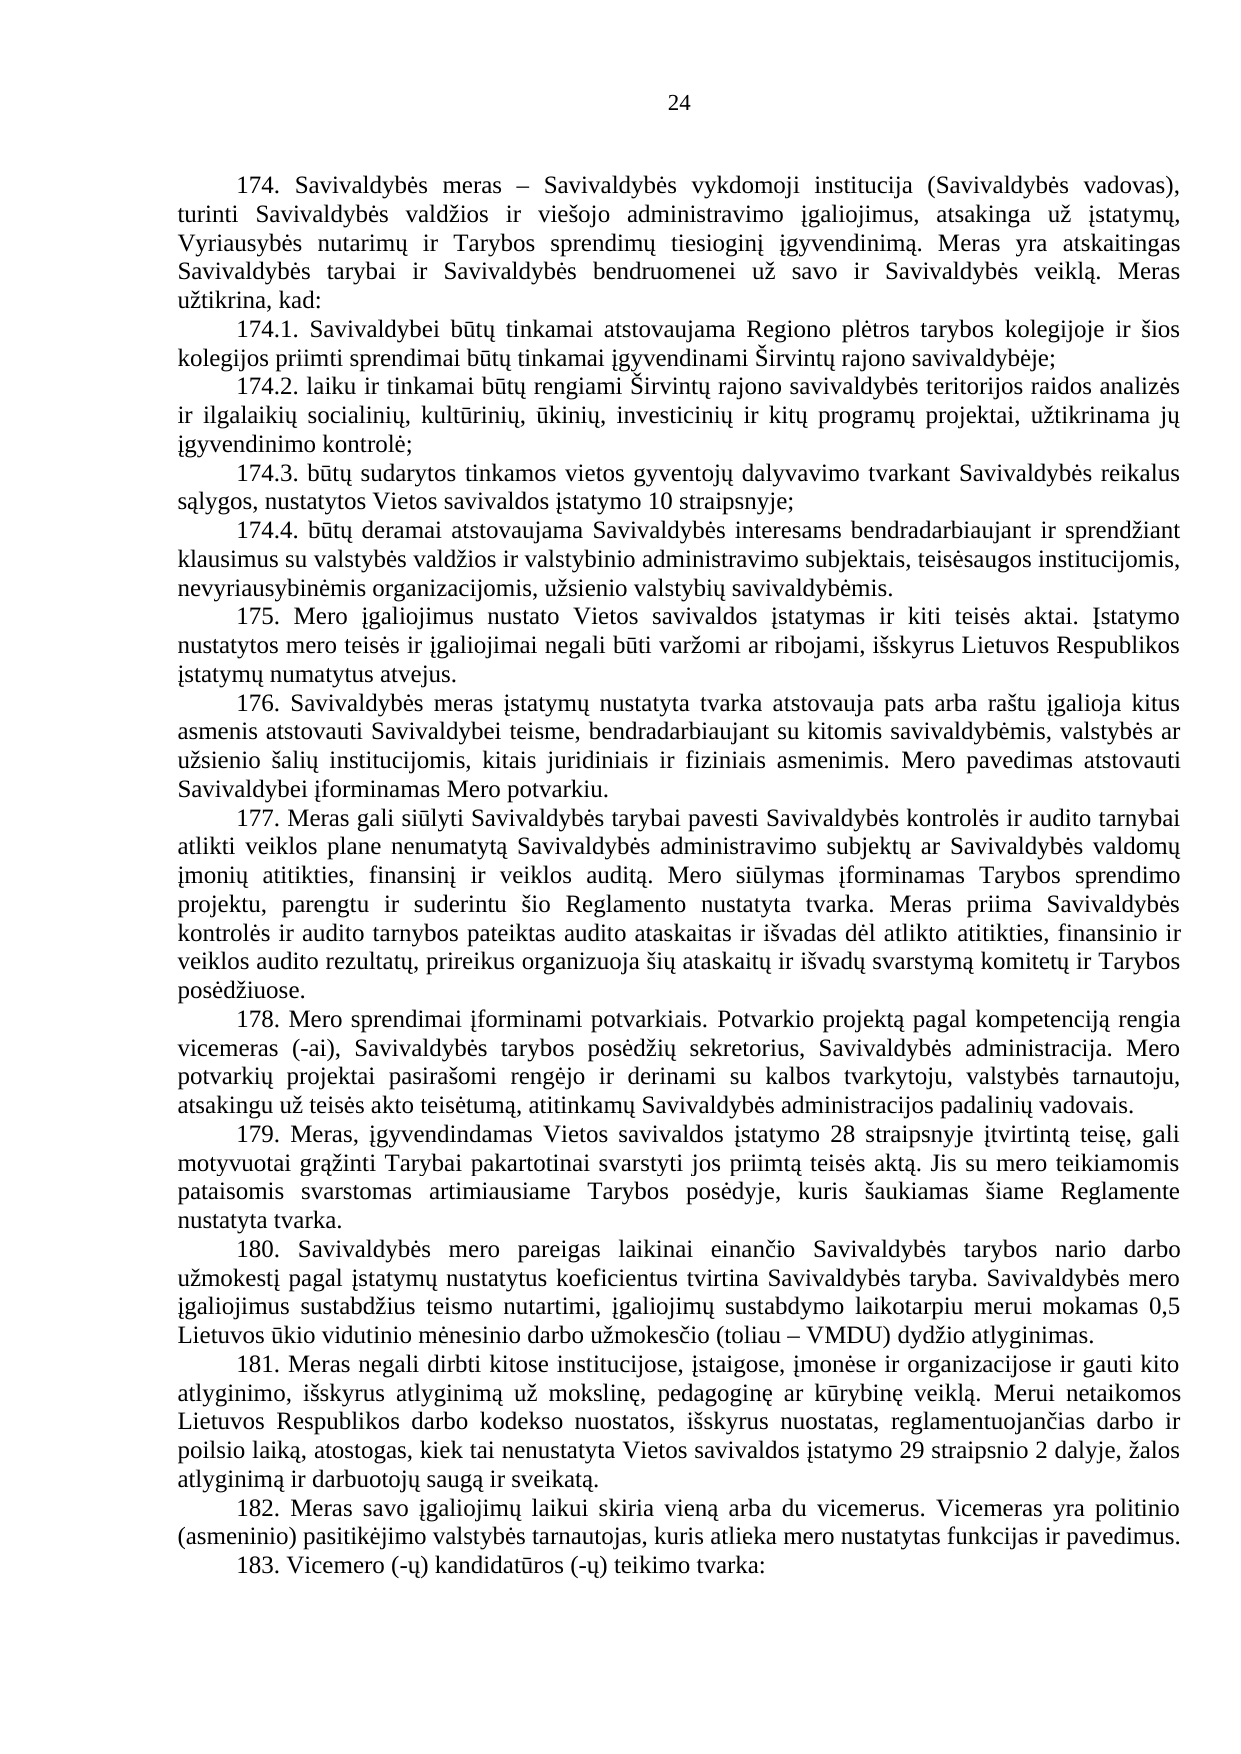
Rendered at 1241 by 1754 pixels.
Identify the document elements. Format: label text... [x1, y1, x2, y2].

text 174.1. Savivaldybei būtų tinkamai atstovaujama Regiono plėtros tarybos kolegijoje ir šios kolegijos priimti sprendimai būtų tinkamai įgyvendinami Širvintų rajono savivaldybėje; [177, 314, 1181, 371]
text 175. Mero įgaliojimus nustato Vietos savivaldos įstatymas ir kiti teisės aktai. Įstatymo nustatytos mero teisės ir įgaliojimai negali būti varžomi ar ribojami, išskyrus Lietuvos Respublikos įstatymų numatytus atvejus. [177, 601, 1181, 688]
text 174.3. būtų sudarytos tinkamos vietos gyventojų dalyvavimo tvarkant Savivaldybės reikalus sąlygos, nustatytos Vietos savivaldos įstatymo 10 straipsnyje; [177, 458, 1181, 515]
text 183. Vicemero (-ų) kandidatūros (-ų) teikimo tvarka: [177, 1550, 1181, 1579]
text 178. Mero sprendimai įforminami potvarkiais. Potvarkio projektą pagal kompetenciją rengia vicemeras (-ai), Savivaldybės tarybos posėdžių sekretorius, Savivaldybės administracija. Mero potvarkių projektai pasirašomi rengėjo ir derinami su kalbos tvarkytoju, valstybės tarnautoju, atsakingu už teisės akto teisėtumą, atitinkamų Savivaldybės administracijos padalinių vadovais. [177, 1004, 1181, 1119]
text 174.2. laiku ir tinkamai būtų rengiami Širvintų rajono savivaldybės teritorijos raidos analizės ir ilgalaikių socialinių, kultūrinių, ūkinių, investicinių ir kitų programų projektai, užtikrinama jų įgyvendinimo kontrolė; [177, 371, 1181, 458]
text 176. Savivaldybės meras įstatymų nustatyta tvarka atstovauja pats arba raštu įgalioja kitus asmenis atstovauti Savivaldybei teisme, bendradarbiaujant su kitomis savivaldybėmis, valstybės ar užsienio šalių institucijomis, kitais juridiniais ir fiziniais asmenimis. Mero pavedimas atstovauti Savivaldybei įforminamas Mero potvarkiu. [177, 688, 1181, 803]
text 181. Meras negali dirbti kitose institucijose, įstaigose, įmonėse ir organizacijose ir gauti kito atlyginimo, išskyrus atlyginimą už mokslinę, pedagoginę ar kūrybinę veiklą. Merui netaikomos Lietuvos Respublikos darbo kodekso nuostatos, išskyrus nuostatas, reglamentuojančias darbo ir poilsio laiką, atostogas, kiek tai nenustatyta Vietos savivaldos įstatymo 29 straipsnio 2 dalyje, žalos atlyginimą ir darbuotojų saugą ir sveikatą. [177, 1349, 1181, 1493]
text 174.4. būtų deramai atstovaujama Savivaldybės interesams bendradarbiaujant ir sprendžiant klausimus su valstybės valdžios ir valstybinio administravimo subjektais, teisėsaugos institucijomis, nevyriausybinėmis organizacijomis, užsienio valstybių savivaldybėmis. [177, 515, 1181, 601]
text 180. Savivaldybės mero pareigas laikinai einančio Savivaldybės tarybos nario darbo užmokestį pagal įstatymų nustatytus koeficientus tvirtina Savivaldybės taryba. Savivaldybės mero įgaliojimus sustabdžius teismo nutartimi, įgaliojimų sustabdymo laikotarpiu merui mokamas 0,5 Lietuvos ūkio vidutinio mėnesinio darbo užmokesčio (toliau – VMDU) dydžio atlyginimas. [177, 1234, 1181, 1349]
text 177. Meras gali siūlyti Savivaldybės tarybai pavesti Savivaldybės kontrolės ir audito tarnybai atlikti veiklos plane nenumatytą Savivaldybės administravimo subjektų ar Savivaldybės valdomų įmonių atitikties, finansinį ir veiklos auditą. Mero siūlymas įforminamas Tarybos sprendimo projektu, parengtu ir suderintu šio Reglamento nustatyta tvarka. Meras priima Savivaldybės kontrolės ir audito tarnybos pateiktas audito ataskaitas ir išvadas dėl atlikto atitikties, finansinio ir veiklos audito rezultatų, prireikus organizuoja šių ataskaitų ir išvadų svarstymą komitetų ir Tarybos posėdžiuose. [177, 803, 1181, 1004]
text 174. Savivaldybės meras – Savivaldybės vykdomoji institucija (Savivaldybės vadovas), turinti Savivaldybės valdžios ir viešojo administravimo įgaliojimus, atsakinga už įstatymų, Vyriausybės nutarimų ir Tarybos sprendimų tiesioginį įgyvendinimą. Meras yra atskaitingas Savivaldybės tarybai ir Savivaldybės bendruomenei už savo ir Savivaldybės veiklą. Meras užtikrina, kad: [177, 170, 1181, 314]
text 179. Meras, įgyvendindamas Vietos savivaldos įstatymo 28 straipsnyje įtvirtintą teisę, gali motyvuotai grąžinti Tarybai pakartotinai svarstyti jos priimtą teisės aktą. Jis su mero teikiamomis pataisomis svarstomas artimiausiame Tarybos posėdyje, kuris šaukiamas šiame Reglamente nustatyta tvarka. [177, 1119, 1181, 1234]
text 182. Meras savo įgaliojimų laikui skiria vieną arba du vicemerus. Vicemeras yra politinio (asmeninio) pasitikėjimo valstybės tarnautojas, kuris atlieka mero nustatytas funkcijas ir pavedimus. [177, 1493, 1181, 1550]
